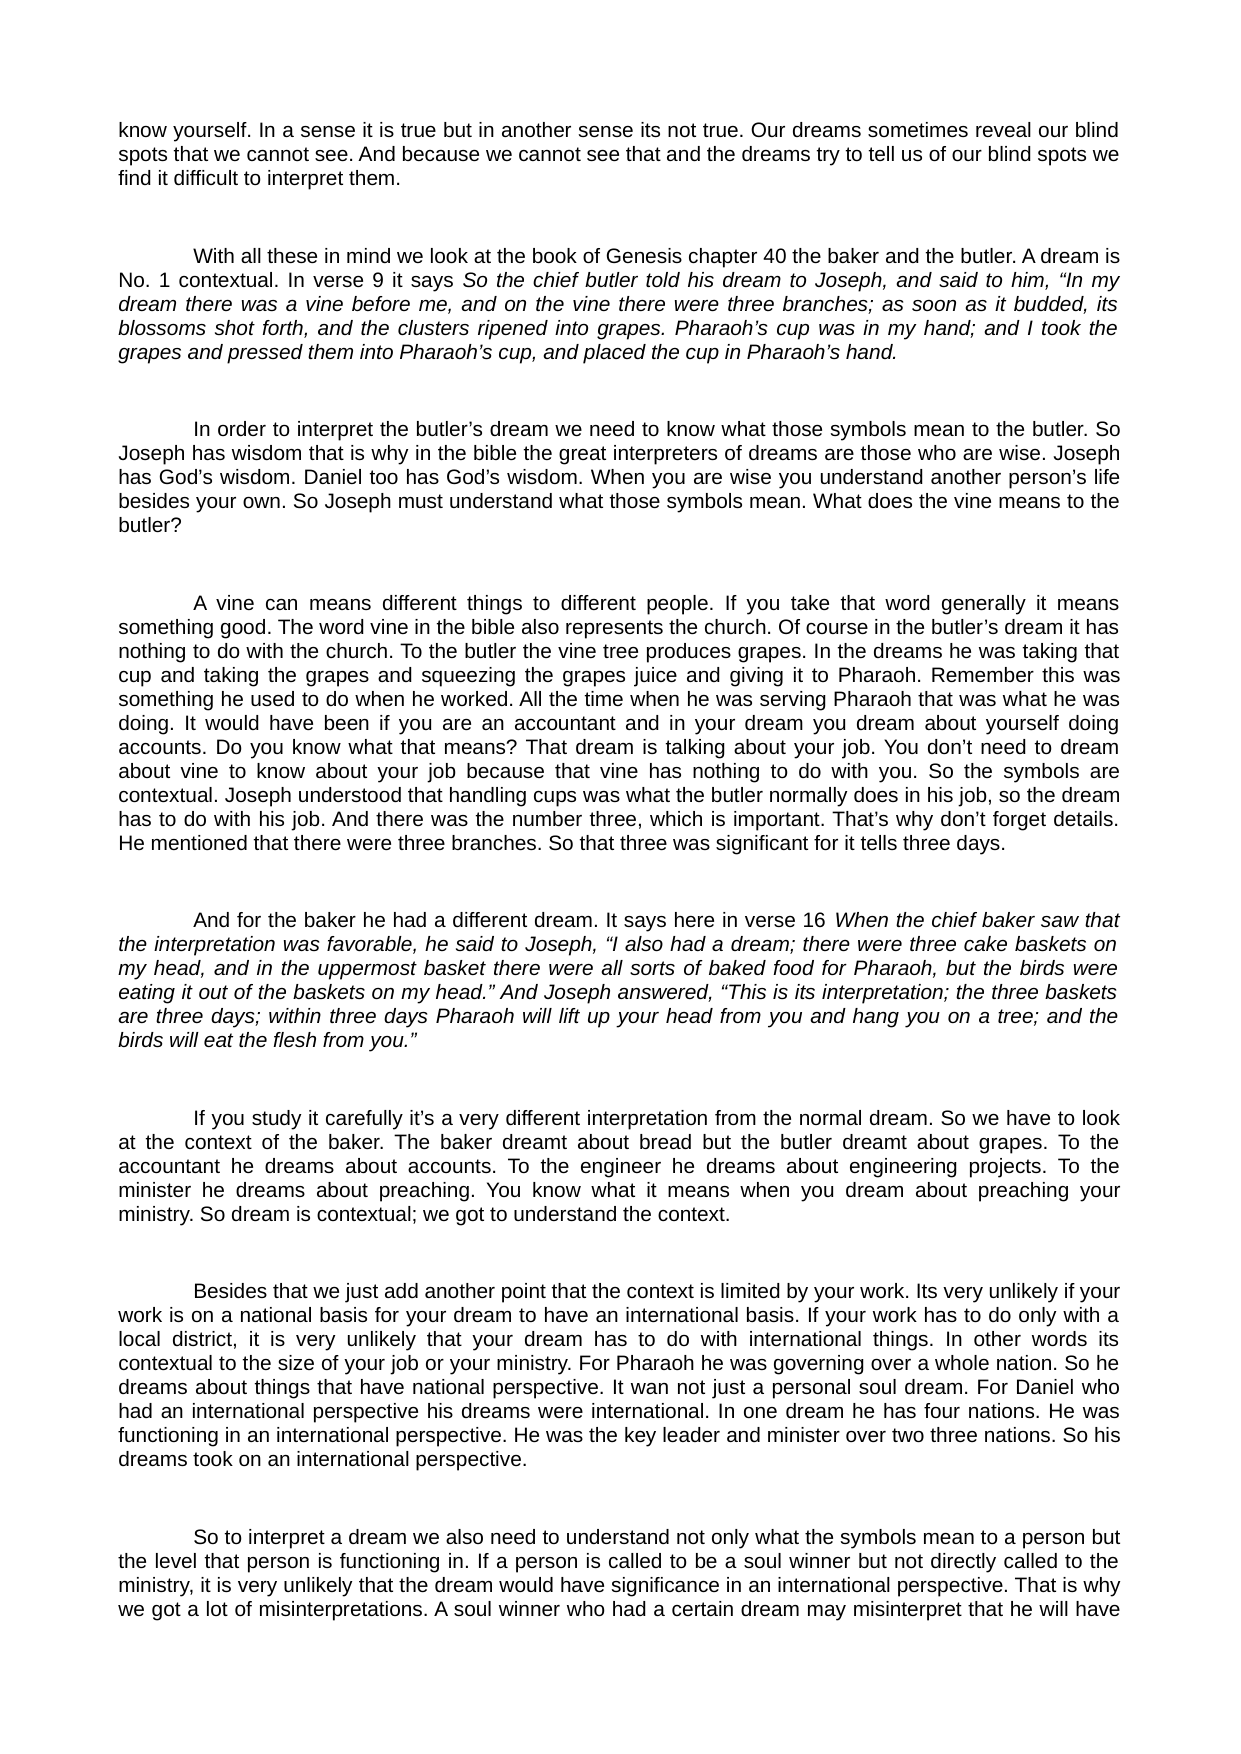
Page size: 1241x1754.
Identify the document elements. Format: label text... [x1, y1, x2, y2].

text With all these in mind we look at the book of Genesis chapter 40 the baker and the butler. A dream is No. 1 contextual. In verse 9 it says So the chief butler told his dream to Joseph, and said to him, “In my dream there was a vine before me, and on the vine there were three branches; as soon as it budded, its blossoms shot forth, and the clusters ripened into grapes. Pharaoh’s cup was in my hand; and I took the grapes and pressed them into Pharaoh’s cup, and placed the cup in Pharaoh’s hand. [118, 244, 1122, 363]
text A vine can means different things to different people. If you take that word generally it means something good. The word vine in the bible also represents the church. Of course in the butler’s dream it has nothing to do with the church. To the butler the vine tree produces grapes. In the dreams he was taking that cup and taking the grapes and squeezing the grapes juice and giving it to Pharaoh. Remember this was something he used to do when he worked. All the time when he was serving Pharaoh that was what he was doing. It would have been if you are an accountant and in your dream you dream about yourself doing accounts. Do you know what that means? That dream is talking about your job. You don’t need to dream about vine to know about your job because that vine has nothing to do with you. So the symbols are contextual. Joseph understood that handling cups was what the butler normally does in his job, so the dream has to do with his job. And there was the number three, which is important. That’s why don’t forget details. He mentioned that there were three branches. So that three was significant for it tells three days. [118, 591, 1122, 854]
text So to interpret a dream we also need to understand not only what the symbols mean to a person but the level that person is functioning in. If a person is called to be a soul winner but not directly called to the ministry, it is very unlikely that the dream would have significance in an international perspective. That is why we got a lot of misinterpretations. A soul winner who had a certain dream may misinterpret that he will have [118, 1524, 1122, 1620]
text If you study it carefully it’s a very different interpretation from the normal dream. So we have to look at the context of the baker. The baker dreamt about bread but the butler dreamt about grapes. To the accountant he dreams about accounts. To the engineer he dreams about engineering projects. To the minister he dreams about preaching. You know what it means when you dream about preaching your ministry. So dream is contextual; we got to understand the context. [118, 1106, 1122, 1225]
text And for the baker he had a different dream. It says here in verse 16 When the chief baker saw that the interpretation was favorable, he said to Joseph, “I also had a dream; there were three cake baskets on my head, and in the uppermost basket there were all sorts of baked food for Pharaoh, but the birds were eating it out of the baskets on my head.” And Joseph answered, “This is its interpretation; the three baskets are three days; within three days Pharaoh will lift up your head from you and hang you on a tree; and the birds will eat the flesh from you.” [118, 908, 1122, 1052]
text In order to interpret the butler’s dream we need to know what those symbols mean to the butler. So Joseph has wisdom that is why in the bible the great interpreters of dreams are those who are wise. Joseph has God’s wisdom. Daniel too has God’s wisdom. When you are wise you understand another person’s life besides your own. So Joseph must understand what those symbols mean. What does the vine means to the butler? [118, 417, 1122, 537]
text know yourself. In a sense it is true but in another sense its not true. Our dreams sometimes reveal our blind spots that we cannot see. And because we cannot see that and the dreams try to tell us of our blind spots we find it difficult to interpret them. [118, 118, 1122, 190]
text Besides that we just add another point that the context is limited by your work. Its very unlikely if your work is on a national basis for your dream to have an international basis. If your work has to do only with a local district, it is very unlikely that your dream has to do with international things. In other words its contextual to the size of your job or your ministry. For Pharaoh he was governing over a whole nation. So he dreams about things that have national perspective. It wan not just a personal soul dream. For Daniel who had an international perspective his dreams were international. In one dream he has four nations. He was functioning in an international perspective. He was the key leader and minister over two three nations. So his dreams took on an international perspective. [118, 1279, 1122, 1471]
